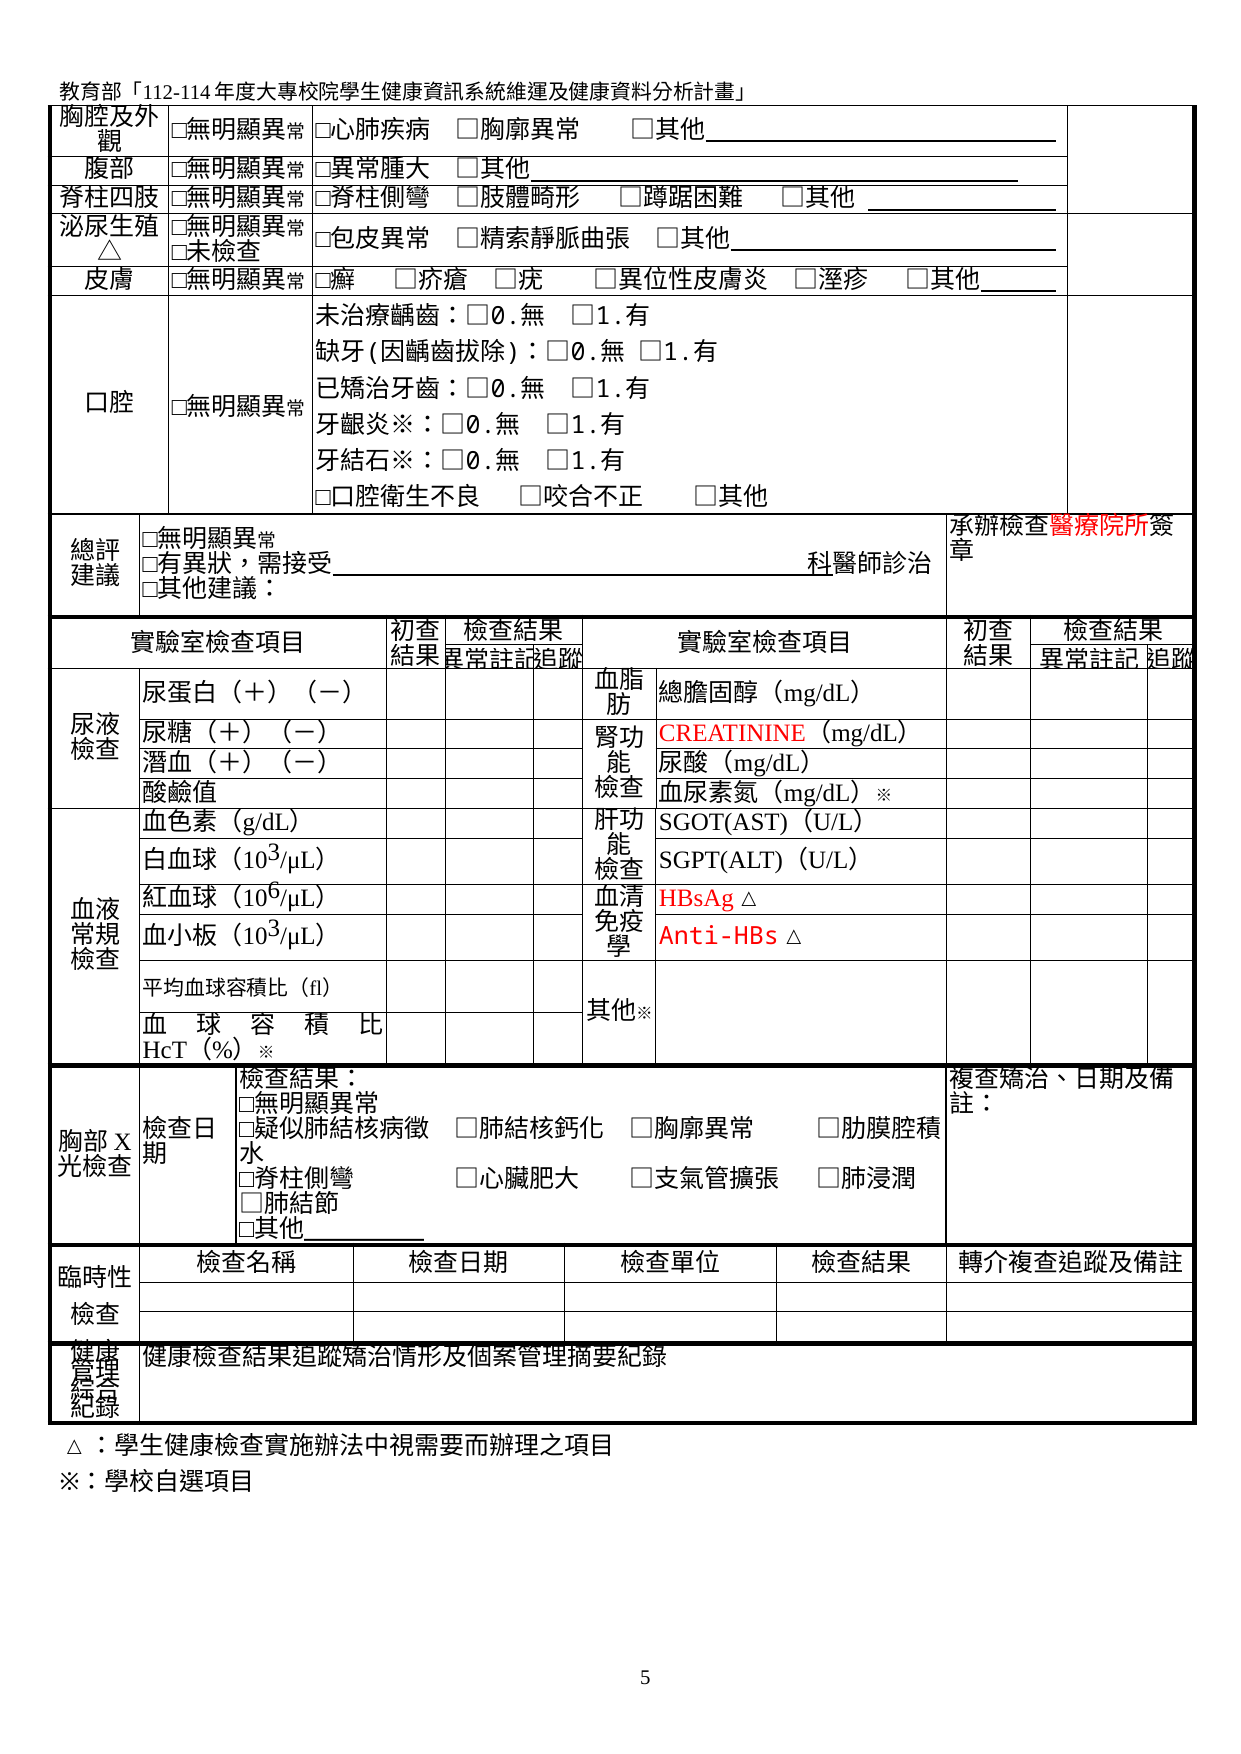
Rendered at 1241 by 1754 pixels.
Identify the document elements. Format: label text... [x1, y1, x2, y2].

table_cell [565, 1283, 776, 1311]
table_cell 脊柱四肢 [52, 186, 168, 213]
table_cell □無明顯異常 [169, 267, 312, 295]
table_cell [656, 961, 946, 1063]
table_cell 血尿素氮（mg/dL）※ [657, 779, 946, 808]
table_cell 白血球（103/μL） [140, 839, 386, 884]
text ※：學校自選項目 [59, 1461, 1181, 1498]
table_cell [446, 1013, 533, 1063]
table_cell 潛血（＋）（－） [140, 749, 386, 778]
table_cell [534, 885, 582, 914]
table_cell 尿糖（＋）（－） [140, 720, 386, 748]
table_cell [947, 1312, 1192, 1341]
table_cell 總評 建議 [52, 515, 139, 614]
table_cell SGPT(ALT)（U/L） [656, 839, 946, 884]
table_cell [1068, 296, 1192, 513]
table_cell [1031, 669, 1147, 718]
table_cell 口腔 [52, 296, 168, 513]
table_cell CREATININE（mg/dL） [657, 720, 946, 748]
table_cell [446, 839, 533, 884]
table_cell [354, 1312, 564, 1341]
table_cell □異常腫大 □其他 [313, 157, 1067, 184]
table_cell [534, 809, 582, 838]
table_cell 酸鹼值 [140, 779, 386, 808]
table_cell [387, 1013, 445, 1063]
table_cell [565, 1312, 776, 1341]
table_cell [534, 839, 582, 884]
table_cell □脊柱側彎 □肢體畸形 □蹲踞困難 □其他 [313, 186, 1067, 213]
table_cell [534, 915, 582, 960]
table_cell [446, 961, 533, 1012]
table_cell [947, 961, 1030, 1063]
table_cell [446, 749, 533, 778]
table_cell 異常註記 [1031, 645, 1147, 668]
table_cell 血小板（103/μL） [140, 915, 386, 960]
table_cell □無明顯異常 [169, 106, 312, 156]
table_cell □無明顯異常 [169, 296, 312, 513]
table_cell [534, 779, 582, 808]
table_cell [534, 961, 582, 1012]
table_cell HBsAg△ [656, 885, 946, 914]
table_cell 尿酸（mg/dL） [657, 749, 946, 778]
table_cell 尿液 檢查 [52, 669, 139, 808]
table_cell 尿蛋白（＋）（－） [140, 669, 386, 718]
table_cell [777, 1312, 946, 1341]
table_cell 初查 結果 [387, 619, 445, 668]
table_cell □心肺疾病 □胸廓異常 □其他 [313, 106, 1067, 156]
table_cell □無明顯異常 [169, 186, 312, 213]
table_cell [1031, 809, 1147, 838]
table_cell [777, 1283, 946, 1311]
table_cell [446, 809, 533, 838]
table_cell 紅血球（106/μL） [140, 885, 386, 914]
table_cell 複查矯治、日期及備註： [947, 1068, 1192, 1243]
table_cell □包皮異常 □精索靜脈曲張 □其他 [313, 214, 1067, 266]
table_cell 承辦檢查醫療院所簽章 [947, 515, 1192, 614]
table_cell □癬 □疥瘡 □疣 □異位性皮膚炎 □溼疹 □其他 [313, 267, 1067, 295]
table_cell [446, 779, 533, 808]
table_cell 其他※ [583, 961, 655, 1063]
table_cell 檢查單位 [565, 1247, 776, 1281]
table_cell [387, 885, 445, 914]
table_cell [1031, 720, 1147, 748]
table_cell 異常註記 [446, 645, 533, 668]
table_cell [1148, 669, 1192, 718]
table_cell 追蹤 [1148, 645, 1192, 668]
table_cell 未治療齲齒：□0.無 □1.有 缺牙(因齲齒拔除)：□0.無 □1.有 已矯治牙齒：□0.無 □1.有 牙齦炎※：□0.無 □1.有 牙結石※：□0.無 □1.有 □口腔衛生不良 □咬合不正 □其他 [313, 296, 1067, 513]
table_cell [534, 749, 582, 778]
table_cell [387, 779, 445, 808]
table_cell 胸腔及外觀 [52, 106, 168, 156]
table_cell 胸部X光檢查 [52, 1068, 139, 1243]
table_cell [387, 749, 445, 778]
table_cell 腹部 [52, 157, 168, 184]
table_cell 實驗室檢查項目 [583, 619, 946, 668]
table_cell [446, 720, 533, 748]
table_cell [534, 720, 582, 748]
table_cell 檢查結果 [777, 1247, 946, 1281]
table_cell [1068, 106, 1192, 213]
table_cell □無明顯異常 [169, 157, 312, 184]
table_cell SGOT(AST)（U/L） [656, 809, 946, 838]
table_cell [140, 1312, 353, 1341]
table_cell [1148, 749, 1192, 778]
table_cell □無明顯異常 □有異狀，需接受 科醫師診治 □其他建議： [140, 515, 946, 614]
table_cell 檢查日期 [354, 1247, 564, 1281]
table_cell 血色素（g/dL） [140, 809, 386, 838]
table_cell [1031, 961, 1147, 1063]
table_cell [1031, 839, 1147, 884]
table_cell 總膽固醇（mg/dL） [657, 669, 946, 718]
table_cell 實驗室檢查項目 [52, 619, 386, 668]
table_cell 檢查日期 [140, 1068, 235, 1243]
table_cell 健康 管理 綜合 紀錄 [52, 1346, 139, 1421]
table_cell 平均血球容積比（fl） [140, 961, 386, 1012]
table_cell [387, 839, 445, 884]
table_cell [140, 1283, 353, 1311]
table_cell [947, 809, 1030, 838]
table_cell 皮膚 [52, 267, 168, 295]
table_cell 檢查結果 [1031, 619, 1192, 644]
table_cell [1068, 214, 1192, 295]
table_cell 初查 結果 [947, 619, 1030, 668]
table_cell 血球容積比 HcT（%）※ [140, 1013, 386, 1063]
table_cell 血清 免疫學 [583, 885, 655, 960]
table_cell [534, 1013, 582, 1063]
table_cell [446, 885, 533, 914]
table_cell [947, 720, 1030, 748]
table_cell [446, 669, 533, 718]
table_cell [387, 809, 445, 838]
table_cell Anti-HBs△ [656, 915, 946, 960]
table_cell [387, 669, 445, 718]
table_cell 肝功能 檢查 [583, 809, 655, 884]
table_cell □無明顯異常 □未檢查 [169, 214, 312, 266]
table_cell [947, 1283, 1192, 1311]
table_cell [947, 885, 1030, 914]
table_cell [446, 915, 533, 960]
table_cell [1031, 885, 1147, 914]
table_cell 檢查結果： □無明顯異常 □疑似肺結核病徵 □肺結核鈣化 □胸廓異常 □肋膜腔積水 □脊柱側彎 □心臟肥大 □支氣管擴張 □肺浸潤 □肺結節 □其他________ [237, 1068, 945, 1243]
table_cell [947, 915, 1030, 960]
table_cell [387, 915, 445, 960]
table_cell [1148, 720, 1192, 748]
table_cell [1148, 779, 1192, 808]
text △：學生健康檢查實施辦法中視需要而辦理之項目 [59, 1425, 1181, 1461]
table_cell 泌尿生殖△ [52, 214, 168, 266]
table_cell [947, 669, 1030, 718]
table_cell 臨時性 檢查 [52, 1247, 139, 1341]
table_cell [1031, 749, 1147, 778]
table_cell [947, 749, 1030, 778]
table_cell [947, 839, 1030, 884]
table_cell 檢查名稱 [140, 1247, 353, 1281]
table_cell [1148, 915, 1192, 960]
table_cell [1148, 961, 1192, 1063]
table_cell [534, 669, 582, 718]
table_cell [354, 1283, 564, 1311]
table_cell [1148, 885, 1192, 914]
table_cell [1031, 915, 1147, 960]
table_cell [387, 961, 445, 1012]
table_cell [1031, 779, 1147, 808]
table_cell [387, 720, 445, 748]
table_cell [1148, 839, 1192, 884]
table_cell 血液 常規 檢查 [52, 809, 139, 1063]
table_cell 轉介複查追蹤及備註 [947, 1247, 1192, 1281]
table_cell 血脂肪 [583, 669, 656, 718]
table_cell 健康檢查結果追蹤矯治情形及個案管理摘要紀錄 [140, 1346, 1192, 1421]
table_cell [947, 779, 1030, 808]
table_cell [1148, 809, 1192, 838]
table_cell 檢查結果 [446, 619, 582, 644]
table_cell 腎功能 檢查 [583, 720, 656, 808]
table_cell 追蹤 [534, 645, 582, 668]
